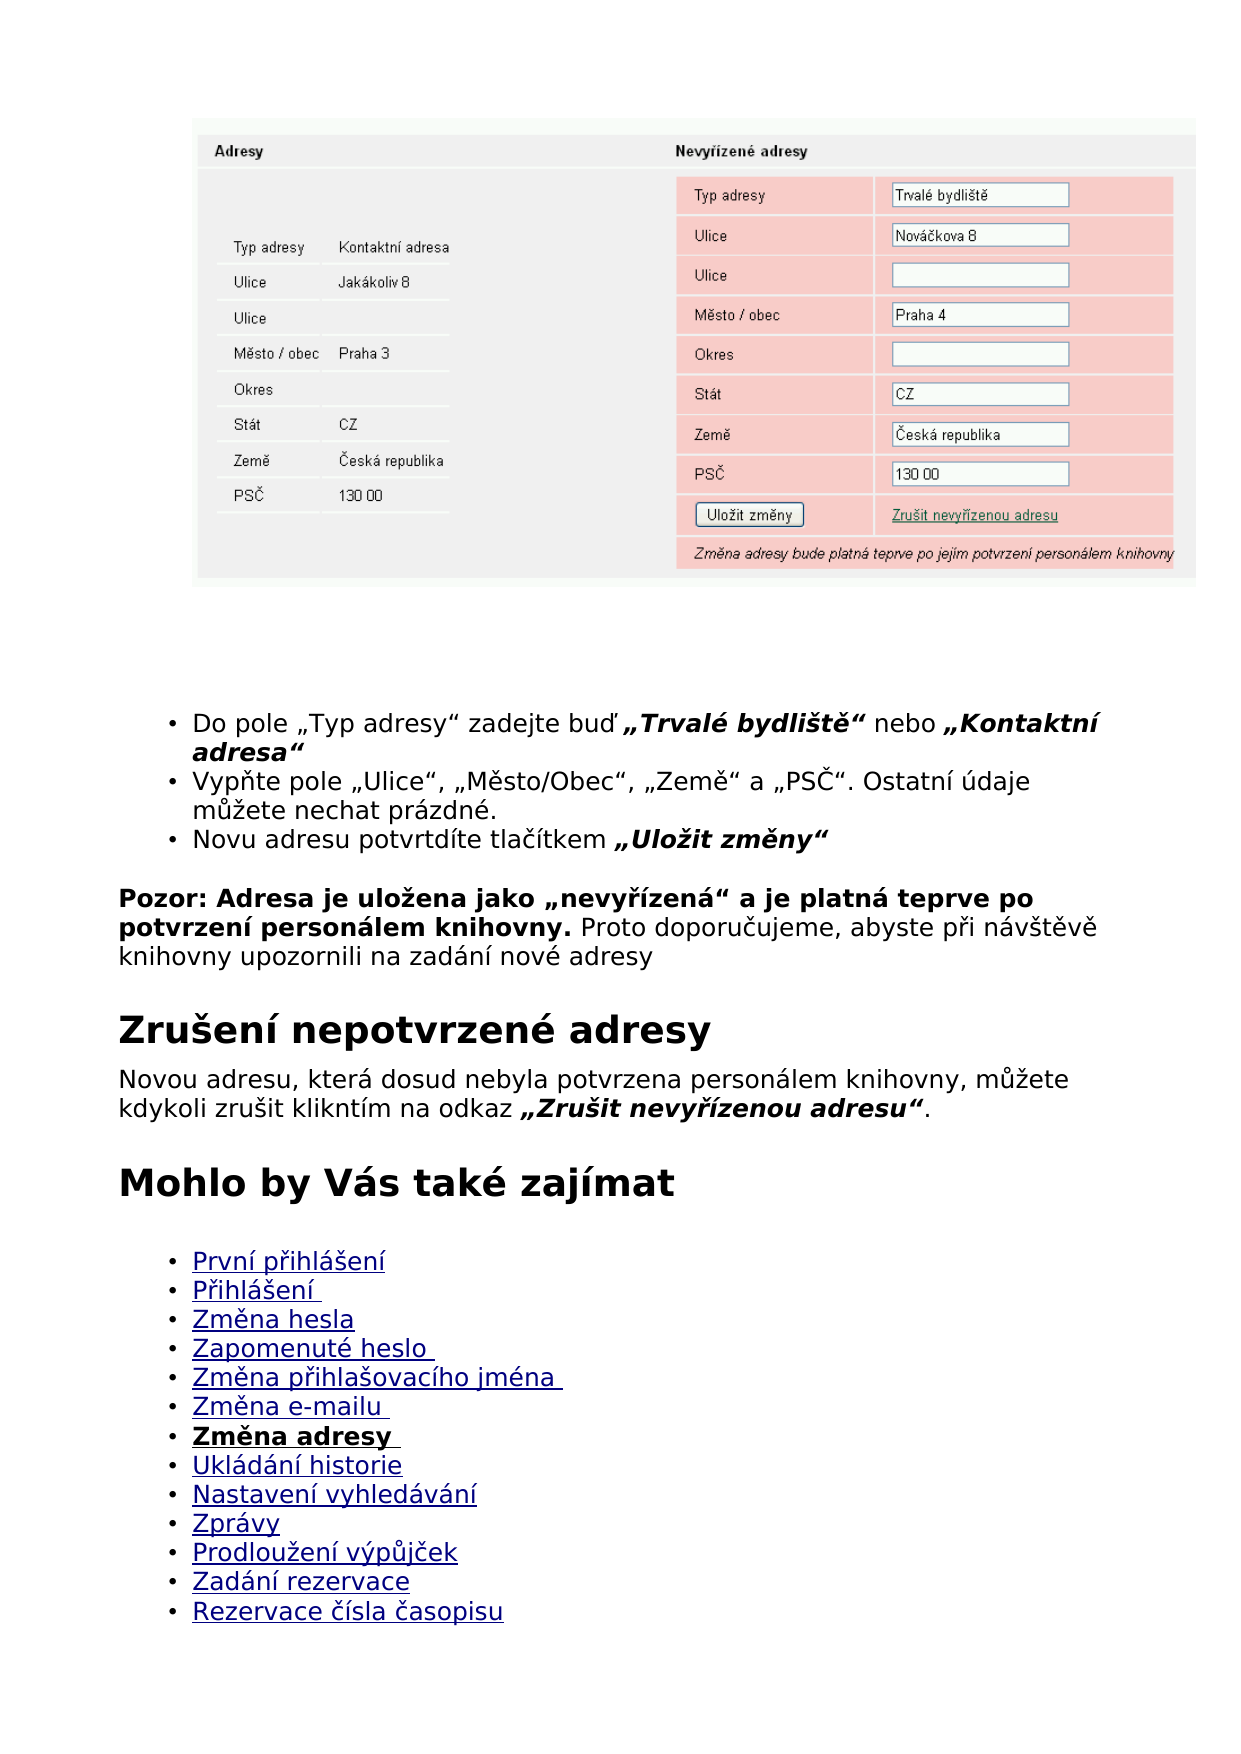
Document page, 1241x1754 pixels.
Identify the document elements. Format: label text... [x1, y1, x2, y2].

list Změna přihlašovacího jména [177, 1363, 1122, 1393]
list Přihlášení [177, 1276, 1122, 1305]
list Ukládání historie [177, 1451, 1122, 1480]
list Změna e-mailu [177, 1393, 1122, 1422]
list Změna hesla [177, 1305, 1122, 1334]
list Zapomenuté heslo [177, 1334, 1122, 1363]
text Pozor: Adresa je uložena jako „nevyřízená“ a je platná teprve po potvrzení personálem knihovny. Proto doporučujeme, abyste při návštěvě knihovny upozornili na zadání nové adresy [118, 884, 1122, 972]
list Změna adresy [177, 1422, 1122, 1451]
picture [192, 118, 1196, 587]
list Novu adresu potvrtdíte tlačítkem „Uložit změny“ [177, 826, 1122, 855]
subtitle Zrušení nepotvrzené adresy [118, 1009, 1122, 1053]
list Zprávy [177, 1509, 1122, 1538]
list [177, 118, 1122, 709]
list Vypňte pole „Ulice“, „Město/Obec“, „Země“ a „PSČ“. Ostatní údaje můžete nechat prázdné. [177, 767, 1122, 826]
list Nastavení vyhledávání [177, 1480, 1122, 1509]
list Rezervace čísla časopisu [177, 1597, 1122, 1626]
list První přihlášení [177, 1247, 1122, 1276]
subtitle Mohlo by Vás také zajímat [118, 1161, 1122, 1205]
list Zadání rezervace [177, 1568, 1122, 1597]
text Novou adresu, která dosud nebyla potvrzena personálem knihovny, můžete kdykoli zrušit klikntím na odkaz „Zrušit nevyřízenou adresu“. [118, 1065, 1122, 1124]
list Do pole „Typ adresy“ zadejte buď „Trvalé bydliště“ nebo „Kontaktní adresa“ [177, 709, 1122, 767]
list Prodloužení výpůjček [177, 1538, 1122, 1568]
